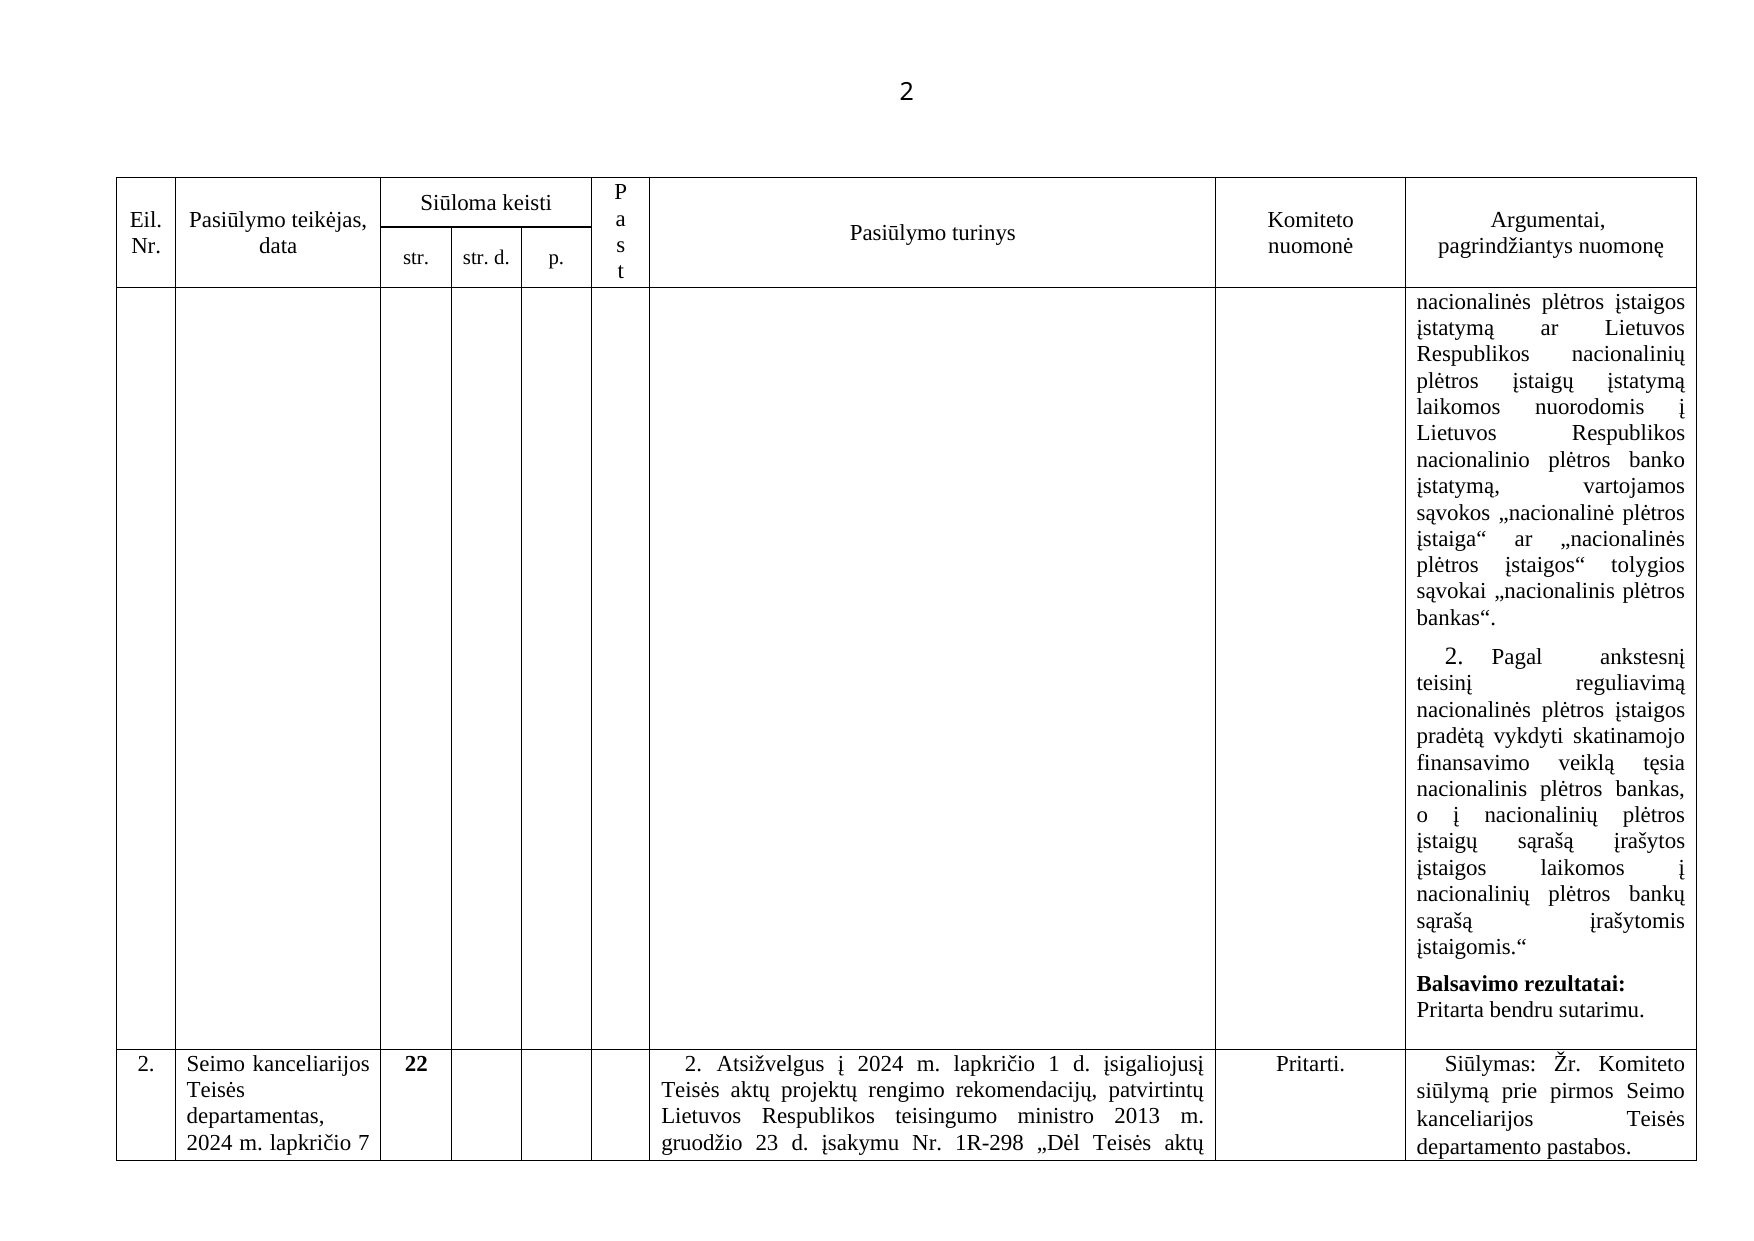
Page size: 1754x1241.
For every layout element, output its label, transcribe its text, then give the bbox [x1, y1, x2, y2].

table_cell [176, 288, 380, 1049]
table_cell 2. Atsižvelgus į 2024 m. lapkričio 1 d. įsigaliojusį Teisės aktų projektų rengimo rekomendacijų, patvirtintų Lietuvos Respublikos teisingumo ministro 2013 m. gruodžio 23 d. įsakymu Nr. 1R-298 „Dėl Teisės aktų [650, 1050, 1215, 1160]
table_header Komiteto nuomonė [1216, 178, 1405, 287]
table_cell [381, 288, 451, 1049]
table_cell [452, 288, 521, 1049]
table_cell Siūlymas: Žr. Komiteto siūlymą prie pirmos Seimo kanceliarijos Teisės departamento pastabos. [1406, 1050, 1696, 1160]
table_cell [522, 1050, 591, 1160]
table_cell [650, 288, 1215, 1049]
table_cell 22 [381, 1050, 451, 1160]
table_header Eil. Nr. [117, 178, 175, 287]
table_cell [452, 1050, 521, 1160]
table_cell [592, 288, 649, 1049]
table_cell [522, 288, 591, 1049]
table_cell p. [522, 228, 591, 287]
table_cell [117, 288, 175, 1049]
table_cell [592, 1050, 649, 1160]
table_cell Pritarti. [1216, 1050, 1405, 1160]
table_cell str. [381, 228, 451, 287]
table_cell nacionalinės plėtros įstaigos įstatymą ar Lietuvos Respublikos nacionalinių plėtros įstaigų įstatymą laikomos nuorodomis į Lietuvos Respublikos nacionalinio plėtros banko įstatymą, vartojamos sąvokos „nacionalinė plėtros įstaiga“ ar „nacionalinės plėtros įstaigos“ tolygios sąvokai „nacionalinis plėtros bankas“. Pagal ankstesnį teisinį reguliavimą nacionalinės plėtros įstaigos pradėtą vykdyti skatinamojo finansavimo veiklą tęsia nacionalinis plėtros bankas, o į nacionalinių plėtros įstaigų sąrašą įrašytos įstaigos laikomos į nacionalinių plėtros bankų sąrašą įrašytomis įstaigomis.“ Balsavimo rezultatai: Pritarta bendru sutarimu. [1406, 288, 1696, 1049]
table_header Pasiūlymo teikėjas, data [176, 178, 380, 287]
table_header Pastabos [592, 178, 649, 287]
table_cell Seimo kanceliarijos Teisės departamentas, 2024 m. lapkričio 7 [176, 1050, 380, 1160]
table_cell [1216, 288, 1405, 1049]
table_header Pasiūlymo turinys [650, 178, 1215, 287]
table_header Argumentai, pagrindžiantys nuomonę [1406, 178, 1696, 287]
table_cell str. d. [452, 228, 521, 287]
table_cell 2. [117, 1050, 175, 1160]
table_header Siūloma keisti [381, 178, 591, 226]
